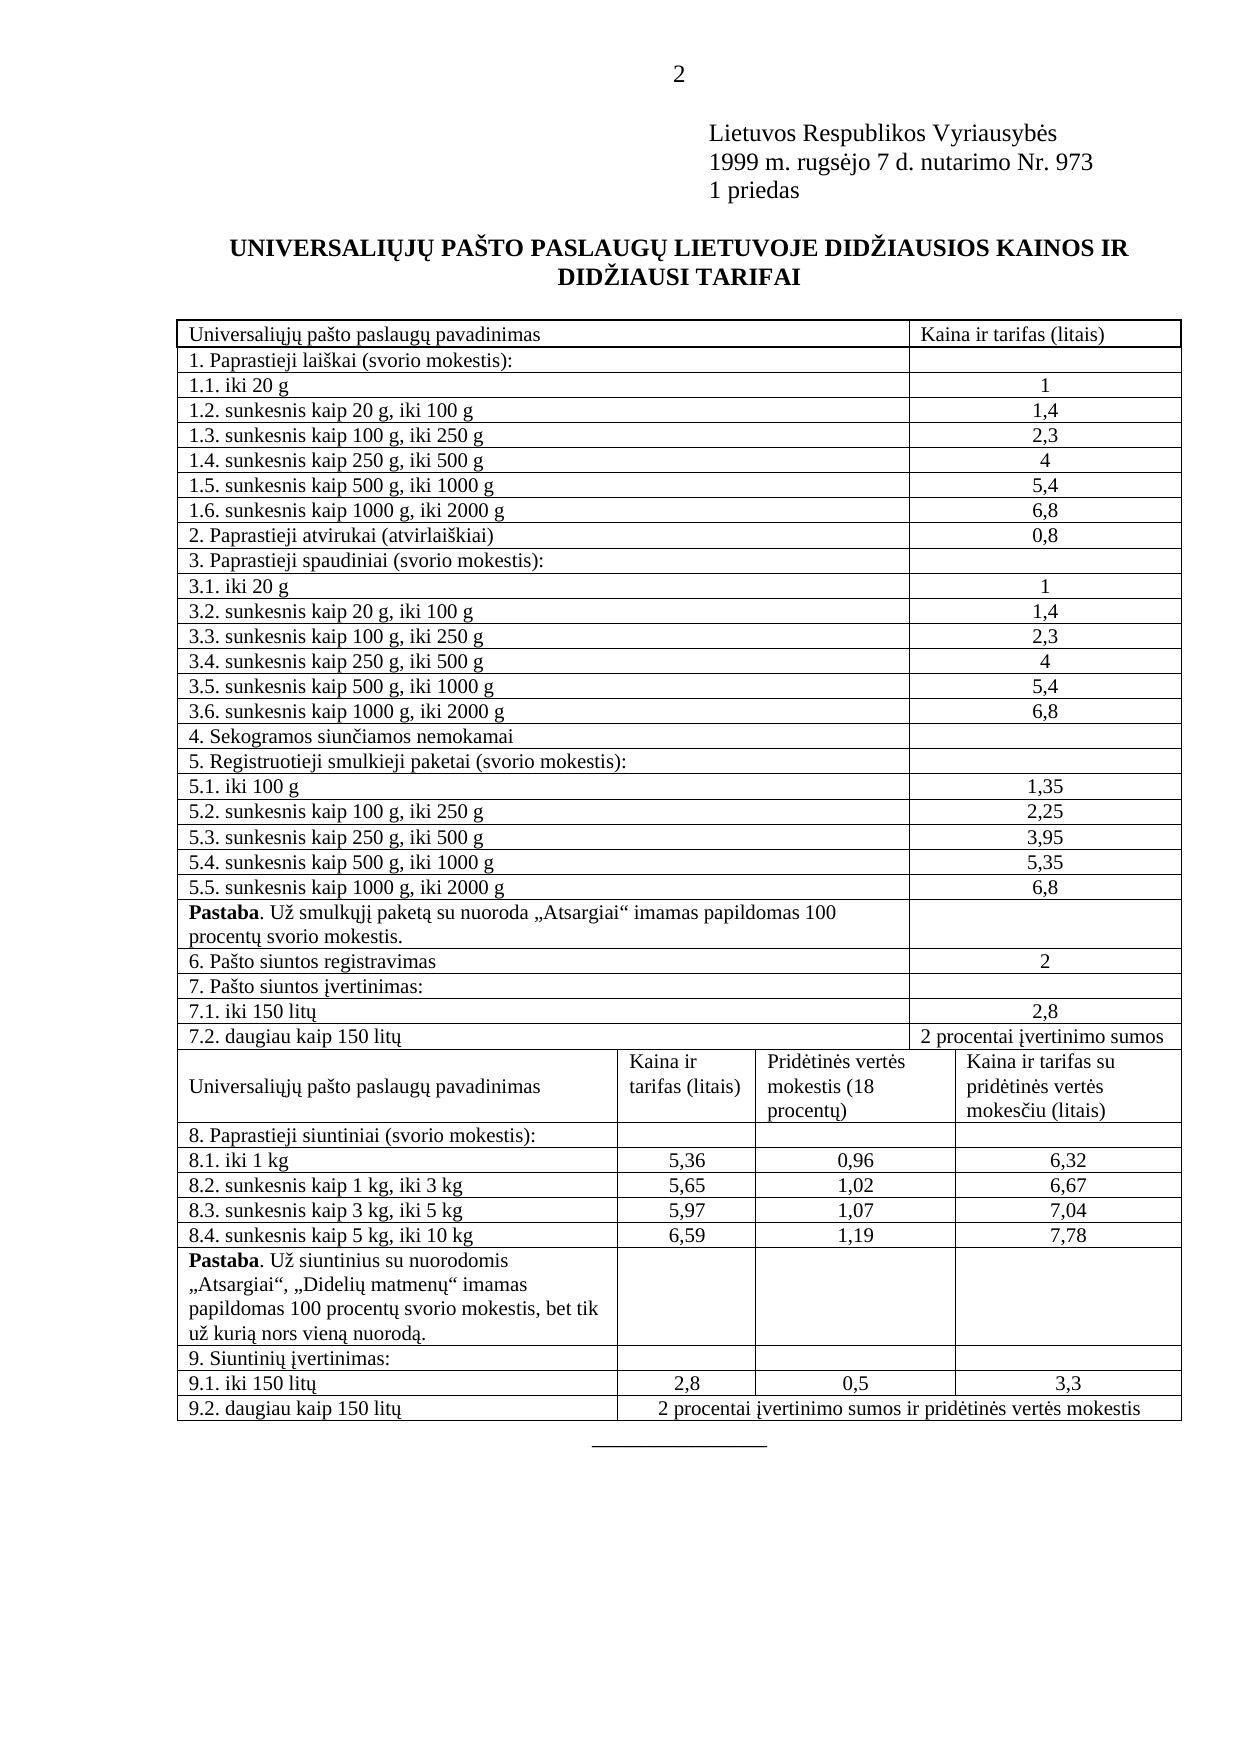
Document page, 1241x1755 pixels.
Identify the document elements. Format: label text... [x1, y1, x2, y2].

table_cell Kaina ir tarifas (litais) [618, 1050, 755, 1122]
table_cell 1.5. sunkesnis kaip 500 g, iki 1000 g [178, 473, 909, 497]
table_cell 8.1. iki 1 kg [178, 1148, 617, 1172]
table_cell 2 procentai įvertinimo sumos ir pridėtinės vertės mokestis [618, 1396, 1181, 1420]
table_cell 6,59 [618, 1223, 755, 1247]
table_cell 1,07 [756, 1198, 955, 1222]
table_cell 5,4 [910, 473, 1181, 497]
table_cell 3,95 [910, 825, 1181, 849]
table_cell 5. Registruotieji smulkieji paketai (svorio mokestis): [178, 749, 909, 773]
table_cell [618, 1248, 755, 1344]
table_cell [618, 1346, 755, 1369]
table_cell 0,8 [910, 523, 1181, 547]
table_cell 5.4. sunkesnis kaip 500 g, iki 1000 g [178, 850, 909, 874]
table_header Kaina ir tarifas (litais) [910, 321, 1180, 346]
text ______________ [177, 1421, 1181, 1449]
table_cell Kaina ir tarifas su pridėtinės vertės mokesčiu (litais) [956, 1050, 1181, 1122]
table_cell 3. Paprastieji spaudiniai (svorio mokestis): [178, 549, 909, 572]
table_cell 1,35 [910, 774, 1181, 798]
table_cell 4. Sekogramos siunčiamos nemokamai [178, 724, 909, 748]
table_cell [910, 900, 1181, 948]
table_cell [910, 348, 1181, 372]
table_cell 1.2. sunkesnis kaip 20 g, iki 100 g [178, 398, 909, 422]
table_cell 7.1. iki 150 litų [178, 999, 909, 1023]
table_cell 3.6. sunkesnis kaip 1000 g, iki 2000 g [178, 699, 909, 723]
table_cell 6,8 [910, 875, 1181, 899]
table_cell 6,8 [910, 498, 1181, 522]
table_cell 1,19 [756, 1223, 955, 1247]
text 1 priedas [177, 176, 1181, 204]
table_cell 1.4. sunkesnis kaip 250 g, iki 500 g [178, 448, 909, 472]
table_cell 8.4. sunkesnis kaip 5 kg, iki 10 kg [178, 1223, 617, 1247]
table_cell 5.1. iki 100 g [178, 774, 909, 798]
table_cell 2,8 [910, 999, 1181, 1023]
table_cell [910, 749, 1181, 773]
table_cell 6,8 [910, 699, 1181, 723]
table_cell 5,36 [618, 1148, 755, 1172]
table_cell 5.3. sunkesnis kaip 250 g, iki 500 g [178, 825, 909, 849]
table_cell [956, 1346, 1181, 1369]
table_cell 5.2. sunkesnis kaip 100 g, iki 250 g [178, 800, 909, 823]
table_cell 3.3. sunkesnis kaip 100 g, iki 250 g [178, 624, 909, 648]
table_cell [756, 1248, 955, 1344]
table_cell Pastaba. Už smulkųjį paketą su nuoroda „Atsargiai“ imamas papildomas 100 procentų svorio mokestis. [178, 900, 909, 948]
table_cell 1,4 [910, 398, 1181, 422]
table_cell 3,3 [956, 1371, 1181, 1395]
table_cell 6. Pašto siuntos registravimas [178, 949, 909, 973]
table_cell 9. Siuntinių įvertinimas: [178, 1346, 617, 1369]
table_cell 1,4 [910, 599, 1181, 623]
table_cell [910, 549, 1181, 572]
table_cell [756, 1123, 955, 1147]
table_cell 5,97 [618, 1198, 755, 1222]
table_cell 2 [910, 949, 1181, 973]
table_cell 0,5 [756, 1371, 955, 1395]
table_cell 3.5. sunkesnis kaip 500 g, iki 1000 g [178, 674, 909, 698]
table_cell 1. Paprastieji laiškai (svorio mokestis): [178, 348, 909, 372]
table_cell 2 procentai įvertinimo sumos [910, 1024, 1181, 1048]
table_cell 1,02 [756, 1173, 955, 1197]
text 1999 m. rugsėjo 7 d. nutarimo Nr. 973 [177, 147, 1181, 176]
table_cell 9.2. daugiau kaip 150 litų [178, 1396, 617, 1420]
table_cell 5,35 [910, 850, 1181, 874]
table_cell [910, 724, 1181, 748]
table_cell 1 [910, 574, 1181, 598]
table_header Universaliųjų pašto paslaugų pavadinimas [178, 321, 909, 346]
table_cell 2,3 [910, 423, 1181, 447]
table_cell 2,25 [910, 800, 1181, 823]
text Universaliųjų pašto paslaugų Lietuvoje didžiausios kainos ir didžiausi tarifai [177, 233, 1181, 291]
table_cell [956, 1248, 1181, 1344]
table_cell 4 [910, 448, 1181, 472]
table_cell 1.3. sunkesnis kaip 100 g, iki 250 g [178, 423, 909, 447]
table_cell 2. Paprastieji atvirukai (atvirlaiškiai) [178, 523, 909, 547]
table_cell 7. Pašto siuntos įvertinimas: [178, 974, 909, 998]
table_cell 7,78 [956, 1223, 1181, 1247]
table_cell 2,3 [910, 624, 1181, 648]
table_cell 8.2. sunkesnis kaip 1 kg, iki 3 kg [178, 1173, 617, 1197]
table_cell 5,65 [618, 1173, 755, 1197]
table_cell [956, 1123, 1181, 1147]
table_cell 3.4. sunkesnis kaip 250 g, iki 500 g [178, 649, 909, 673]
table_cell 1 [910, 373, 1181, 397]
table_cell 2,8 [618, 1371, 755, 1395]
table_cell 7,04 [956, 1198, 1181, 1222]
table_cell 3.1. iki 20 g [178, 574, 909, 598]
table_cell 7.2. daugiau kaip 150 litų [178, 1024, 909, 1048]
table_cell Pastaba. Už siuntinius su nuorodomis „Atsargiai“, „Didelių matmenų“ imamas papildomas 100 procentų svorio mokestis, bet tik už kurią nors vieną nuorodą. [178, 1248, 617, 1344]
table_cell 1.6. sunkesnis kaip 1000 g, iki 2000 g [178, 498, 909, 522]
table_cell 1.1. iki 20 g [178, 373, 909, 397]
table_cell 9.1. iki 150 litų [178, 1371, 617, 1395]
table_cell 6,32 [956, 1148, 1181, 1172]
table_cell 6,67 [956, 1173, 1181, 1197]
table_cell Pridėtinės vertės mokestis (18 procentų) [756, 1050, 955, 1122]
table_cell 5.5. sunkesnis kaip 1000 g, iki 2000 g [178, 875, 909, 899]
table_cell [910, 974, 1181, 998]
table_cell [618, 1123, 755, 1147]
table_cell Universaliųjų pašto paslaugų pavadinimas [178, 1050, 617, 1122]
table_cell 4 [910, 649, 1181, 673]
text Lietuvos Respublikos Vyriausybės [177, 118, 1181, 147]
table_cell 8. Paprastieji siuntiniai (svorio mokestis): [178, 1123, 617, 1147]
table_cell [756, 1346, 955, 1369]
table_cell 5,4 [910, 674, 1181, 698]
table_cell 0,96 [756, 1148, 955, 1172]
table_cell 8.3. sunkesnis kaip 3 kg, iki 5 kg [178, 1198, 617, 1222]
table_cell 3.2. sunkesnis kaip 20 g, iki 100 g [178, 599, 909, 623]
